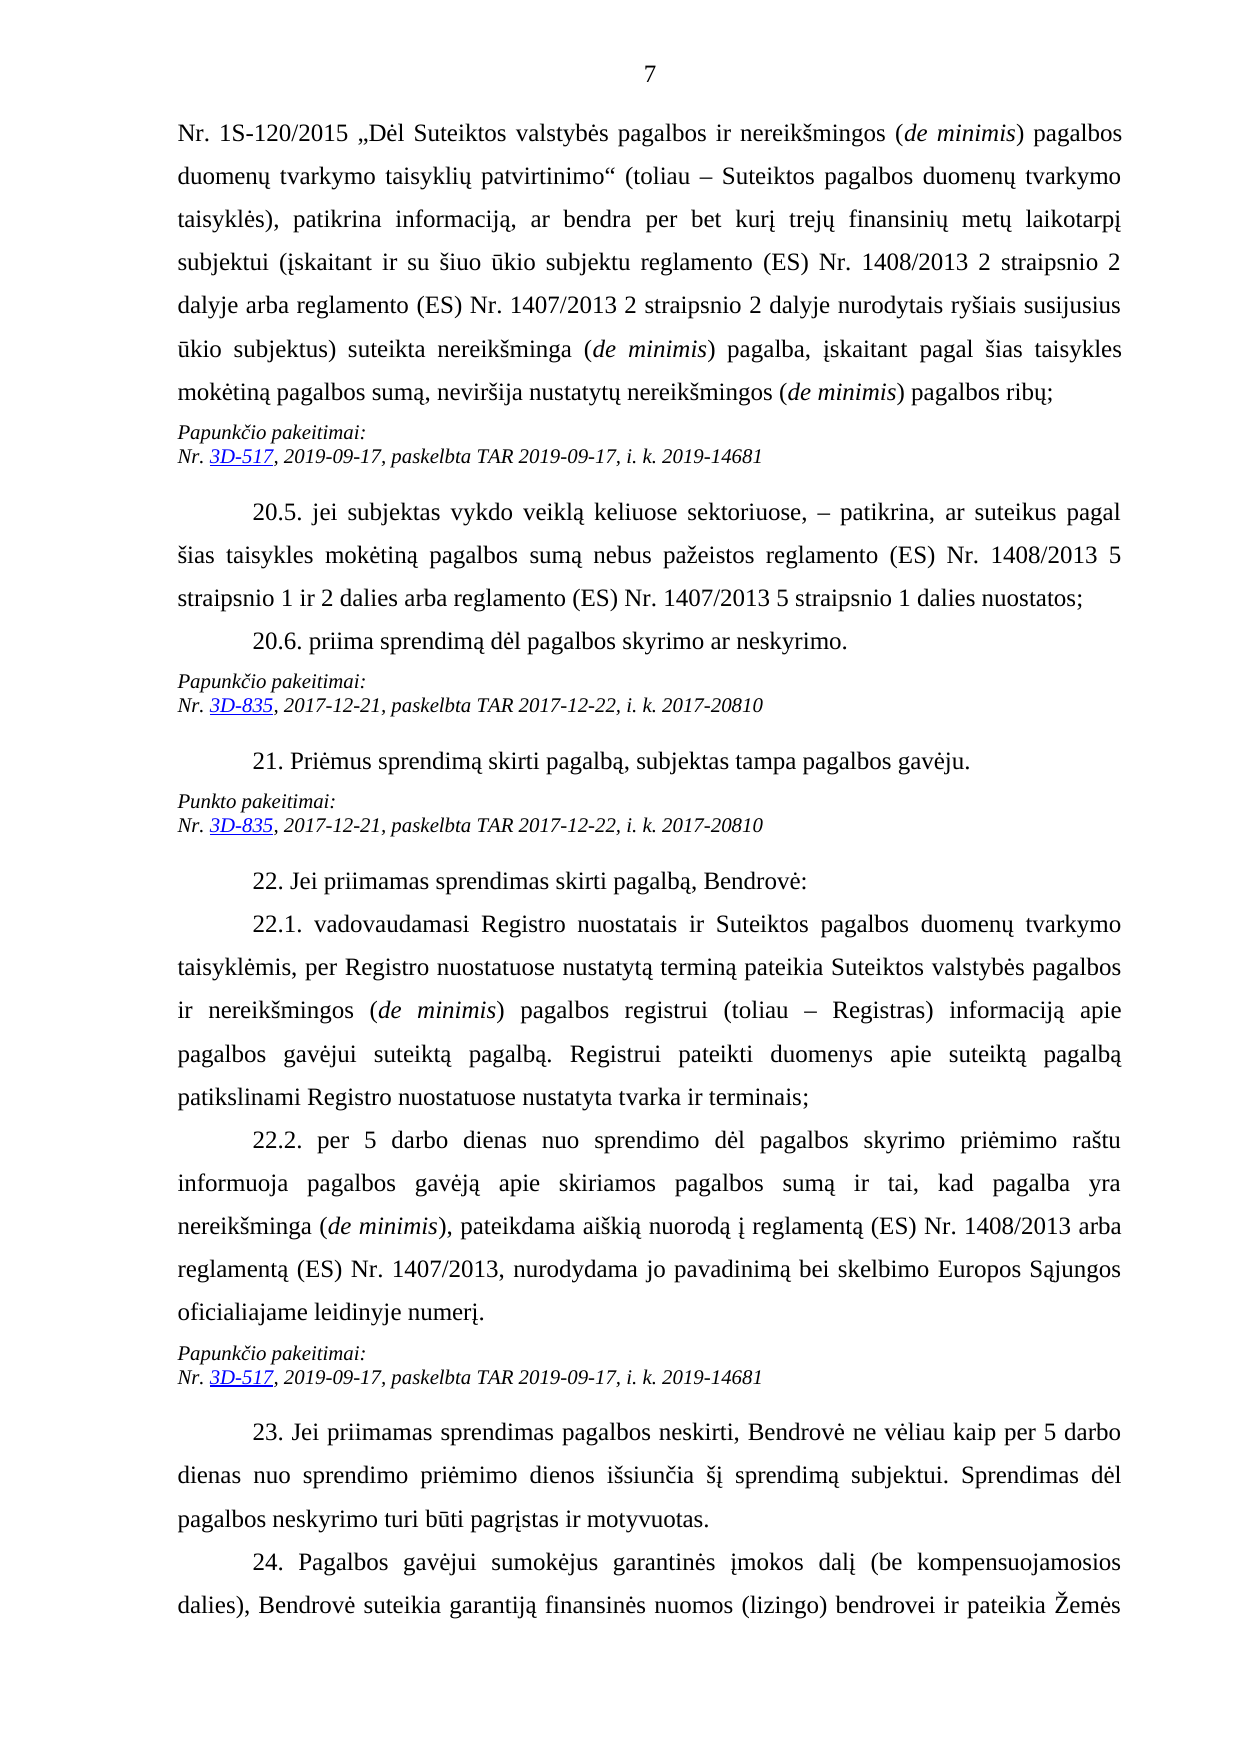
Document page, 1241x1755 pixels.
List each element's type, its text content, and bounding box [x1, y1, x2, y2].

text 22. Jei priimamas sprendimas skirti pagalbą, Bendrovė: [177, 866, 1122, 895]
text 20.5. jei subjektas vykdo veiklą keliuose sektoriuose, – patikrina, ar suteikus pagal šias taisykles mokėtiną pagalbos sumą nebus pažeistos reglamento (ES) Nr. 1408/2013 5 straipsnio 1 ir 2 dalies arba reglamento (ES) Nr. 1407/2013 5 straipsnio 1 dalies nuostatos; [177, 497, 1122, 612]
text Papunkčio pakeitimai: [177, 1341, 1122, 1365]
text Punkto pakeitimai: [177, 789, 1122, 813]
text Nr. 3D-517, 2019-09-17, paskelbta TAR 2019-09-17, i. k. 2019-14681 [177, 1365, 1122, 1389]
text Papunkčio pakeitimai: [177, 420, 1122, 444]
text Nr. 3D-835, 2017-12-21, paskelbta TAR 2017-12-22, i. k. 2017-20810 [177, 813, 1122, 837]
text Papunkčio pakeitimai: [177, 669, 1122, 693]
text Nr. 3D-517, 2019-09-17, paskelbta TAR 2019-09-17, i. k. 2019-14681 [177, 444, 1122, 468]
text Nr. 1S-120/2015 „Dėl Suteiktos valstybės pagalbos ir nereikšmingos (de minimis) pagalbos duomenų tvarkymo taisyklių patvirtinimo“ (toliau – Suteiktos pagalbos duomenų tvarkymo taisyklės), patikrina informaciją, ar bendra per bet kurį trejų finansinių metų laikotarpį subjektui (įskaitant ir su šiuo ūkio subjektu reglamento (ES) Nr. 1408/2013 2 straipsnio 2 dalyje arba reglamento (ES) Nr. 1407/2013 2 straipsnio 2 dalyje nurodytais ryšiais susijusius ūkio subjektus) suteikta nereikšminga (de minimis) pagalba, įskaitant pagal šias taisykles mokėtiną pagalbos sumą, neviršija nustatytų nereikšmingos (de minimis) pagalbos ribų; [177, 118, 1122, 406]
text 20.6. priima sprendimą dėl pagalbos skyrimo ar neskyrimo. [177, 626, 1122, 655]
text 24. Pagalbos gavėjui sumokėjus garantinės įmokos dalį (be kompensuojamosios dalies), Bendrovė suteikia garantiją finansinės nuomos (lizingo) bendrovei ir pateikia Žemės [177, 1547, 1122, 1619]
text 22.1. vadovaudamasi Registro nuostatais ir Suteiktos pagalbos duomenų tvarkymo taisyklėmis, per Registro nuostatuose nustatytą terminą pateikia Suteiktos valstybės pagalbos ir nereikšmingos (de minimis) pagalbos registrui (toliau – Registras) informaciją apie pagalbos gavėjui suteiktą pagalbą. Registrui pateikti duomenys apie suteiktą pagalbą patikslinami Registro nuostatuose nustatyta tvarka ir terminais; [177, 909, 1122, 1111]
text 22.2. per 5 darbo dienas nuo sprendimo dėl pagalbos skyrimo priėmimo raštu informuoja pagalbos gavėją apie skiriamos pagalbos sumą ir tai, kad pagalba yra nereikšminga (de minimis), pateikdama aiškią nuorodą į reglamentą (ES) Nr. 1408/2013 arba reglamentą (ES) Nr. 1407/2013, nurodydama jo pavadinimą bei skelbimo Europos Sąjungos oficialiajame leidinyje numerį. [177, 1125, 1122, 1326]
text Nr. 3D-835, 2017-12-21, paskelbta TAR 2017-12-22, i. k. 2017-20810 [177, 693, 1122, 717]
text 23. Jei priimamas sprendimas pagalbos neskirti, Bendrovė ne vėliau kaip per 5 darbo dienas nuo sprendimo priėmimo dienos išsiunčia šį sprendimą subjektui. Sprendimas dėl pagalbos neskyrimo turi būti pagrįstas ir motyvuotas. [177, 1417, 1122, 1532]
text 21. Priėmus sprendimą skirti pagalbą, subjektas tampa pagalbos gavėju. [177, 746, 1122, 775]
